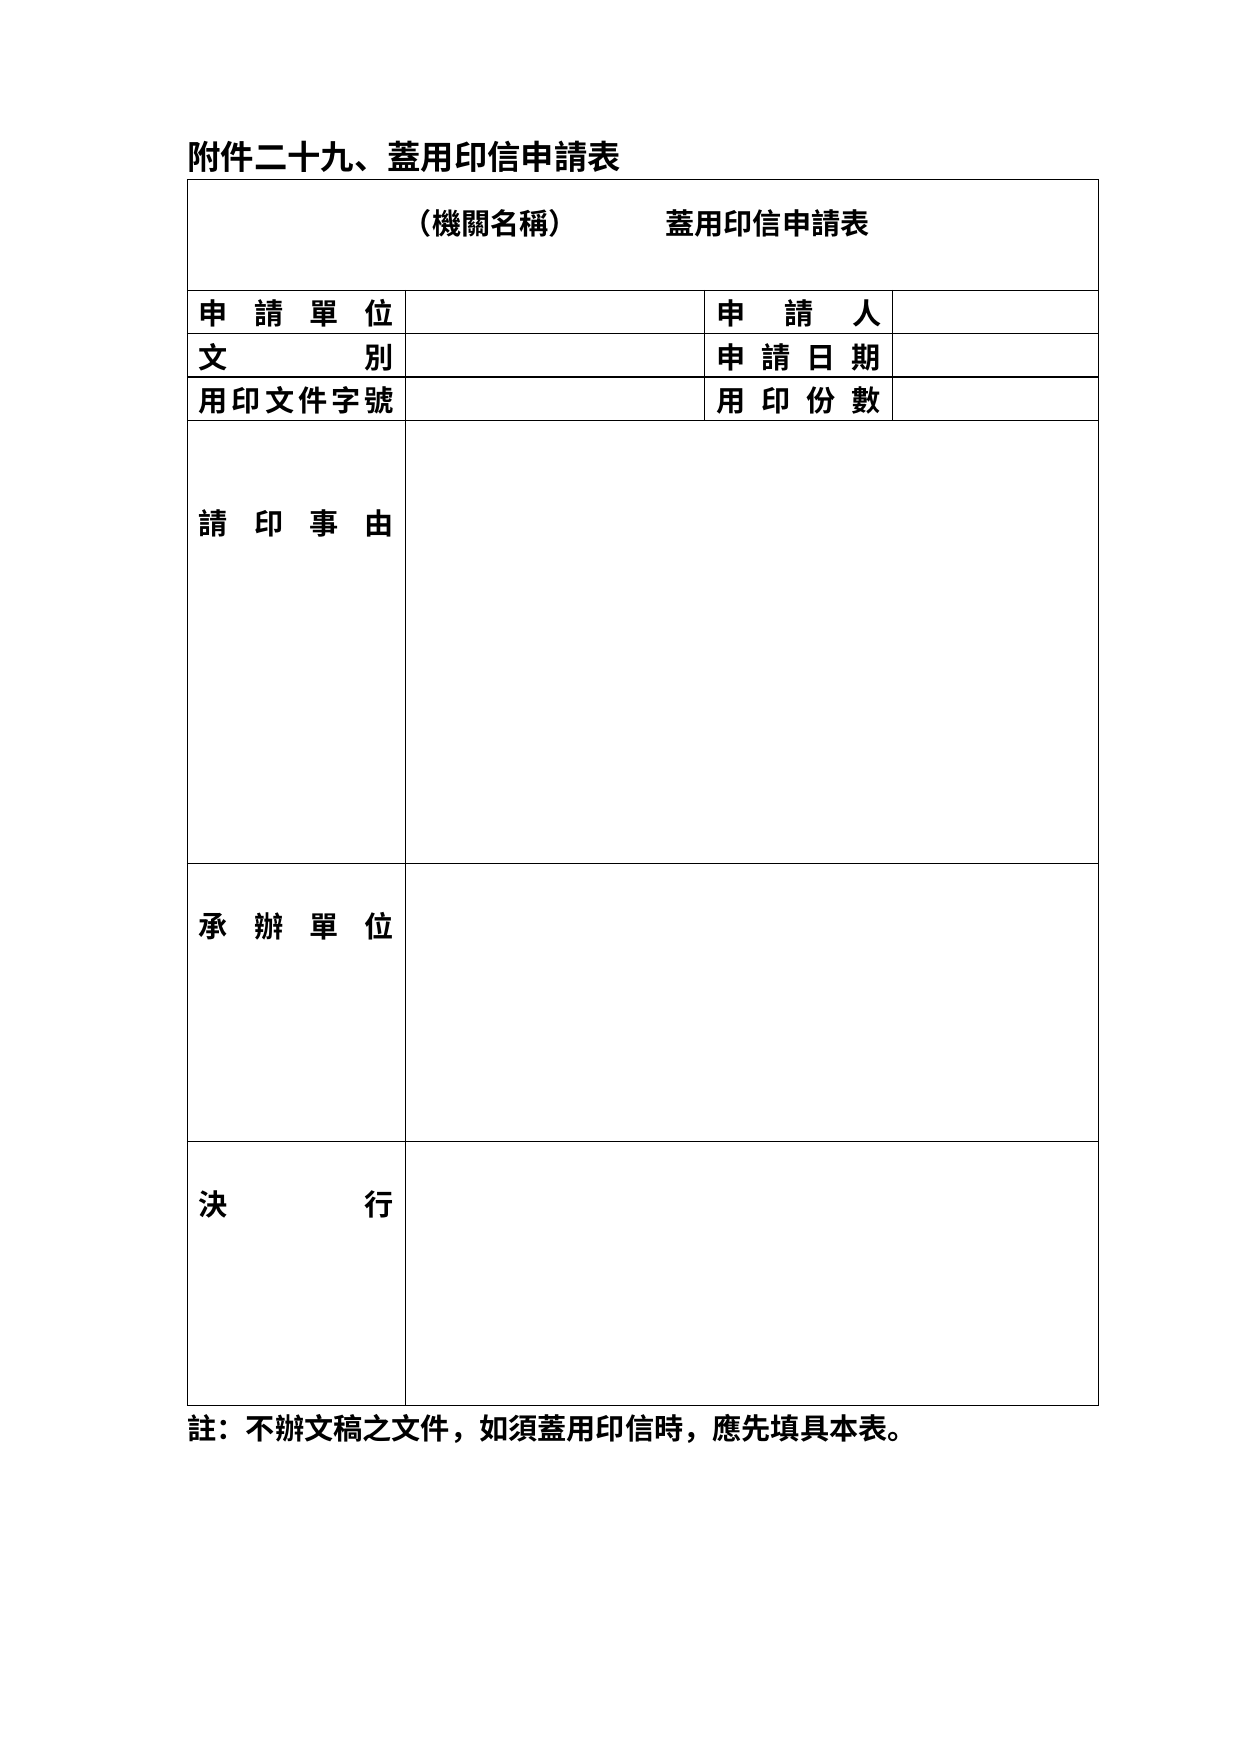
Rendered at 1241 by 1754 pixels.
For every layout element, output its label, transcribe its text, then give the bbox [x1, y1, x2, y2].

text 註：不辦文稿之文件，如須蓋用印信時，應先填具本表。 [187, 1406, 1053, 1448]
table_cell 用印份數 [705, 378, 892, 420]
text 附件二十九、蓋用印信申請表 [187, 131, 1053, 179]
table_cell [893, 291, 1098, 333]
table_cell [406, 378, 704, 420]
table_cell 決行 [188, 1142, 405, 1405]
table_cell 文別 [188, 334, 405, 376]
table_cell [893, 334, 1098, 376]
table_cell 申請日期 [705, 334, 892, 376]
table_header （機關名稱） 蓋用印信申請表 [188, 180, 1098, 290]
table_cell [406, 1142, 1098, 1405]
table_cell [406, 291, 704, 333]
table_cell [893, 378, 1098, 420]
table_cell [406, 421, 1098, 862]
table_cell [406, 334, 704, 376]
table_cell [406, 864, 1098, 1141]
table_cell 申請人 [705, 291, 892, 333]
table_cell 承辦單位 [188, 864, 405, 1141]
table_cell 請印事由 [188, 421, 405, 862]
table_cell 申請單位 [188, 291, 405, 333]
table_cell 用印文件字號 [188, 378, 405, 420]
